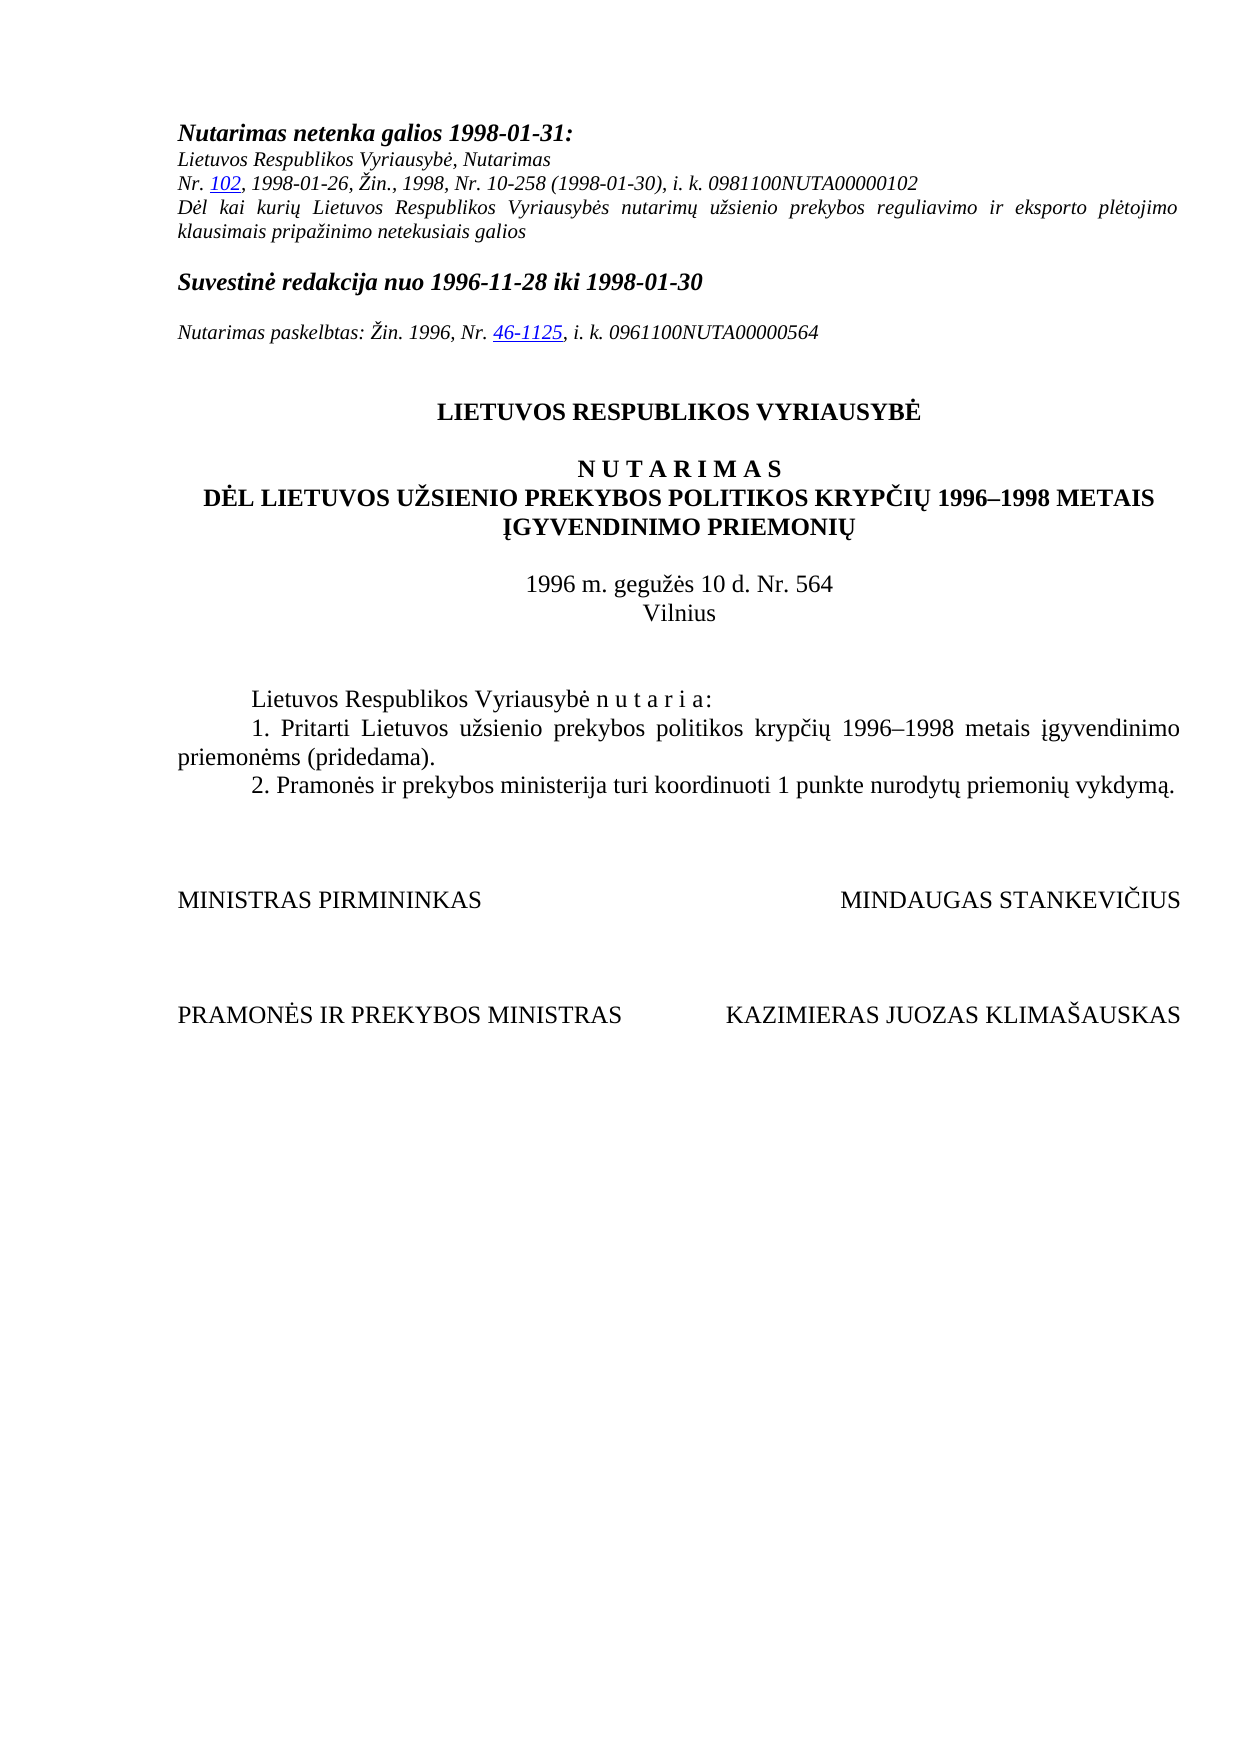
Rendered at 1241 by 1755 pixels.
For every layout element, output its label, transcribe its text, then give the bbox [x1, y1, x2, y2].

text 1996 m. gegužės 10 d. Nr. 564 [177, 569, 1181, 598]
text Nutarimas netenka galios 1998-01-31: [177, 118, 1181, 147]
text Lietuvos Respublikos Vyriausybė, Nutarimas [177, 147, 1181, 171]
text Nr. 102, 1998-01-26, Žin., 1998, Nr. 10-258 (1998-01-30), i. k. 0981100NUTA00000102 [177, 171, 1181, 195]
text Lietuvos Respublikos Vyriausybė nutaria: [177, 684, 1181, 713]
text PRAMONĖS IR PREKYBOS MINISTRAS KAZIMIERAS JUOZAS KLIMAŠAUSKAS [177, 1001, 1181, 1029]
text Vilnius [177, 598, 1181, 627]
text DĖL LIETUVOS UŽSIENIO PREKYBOS POLITIKOS KRYPČIŲ 1996–1998 METAIS ĮGYVENDINIMO PRIEMONIŲ [177, 483, 1181, 541]
text Nutarimas paskelbtas: Žin. 1996, Nr. 46-1125, i. k. 0961100NUTA00000564 [177, 320, 1181, 344]
text 2. Pramonės ir prekybos ministerija turi koordinuoti 1 punkte nurodytų priemonių vykdymą. [177, 771, 1181, 799]
text MINISTRAS PIRMININKAS MINDAUGAS STANKEVIČIUS [177, 886, 1181, 914]
text 1. Pritarti Lietuvos užsienio prekybos politikos krypčių 1996–1998 metais įgyvendinimo priemonėms (pridedama). [177, 713, 1181, 771]
text LIETUVOS RESPUBLIKOS VYRIAUSYBĖ [177, 397, 1181, 426]
text Dėl kai kurių Lietuvos Respublikos Vyriausybės nutarimų užsienio prekybos reguliavimo ir eksporto plėtojimo klausimais pripažinimo netekusiais galios [177, 195, 1181, 243]
text N U T A R I M A S [177, 454, 1181, 483]
text Suvestinė redakcija nuo 1996-11-28 iki 1998-01-30 [177, 267, 1181, 296]
